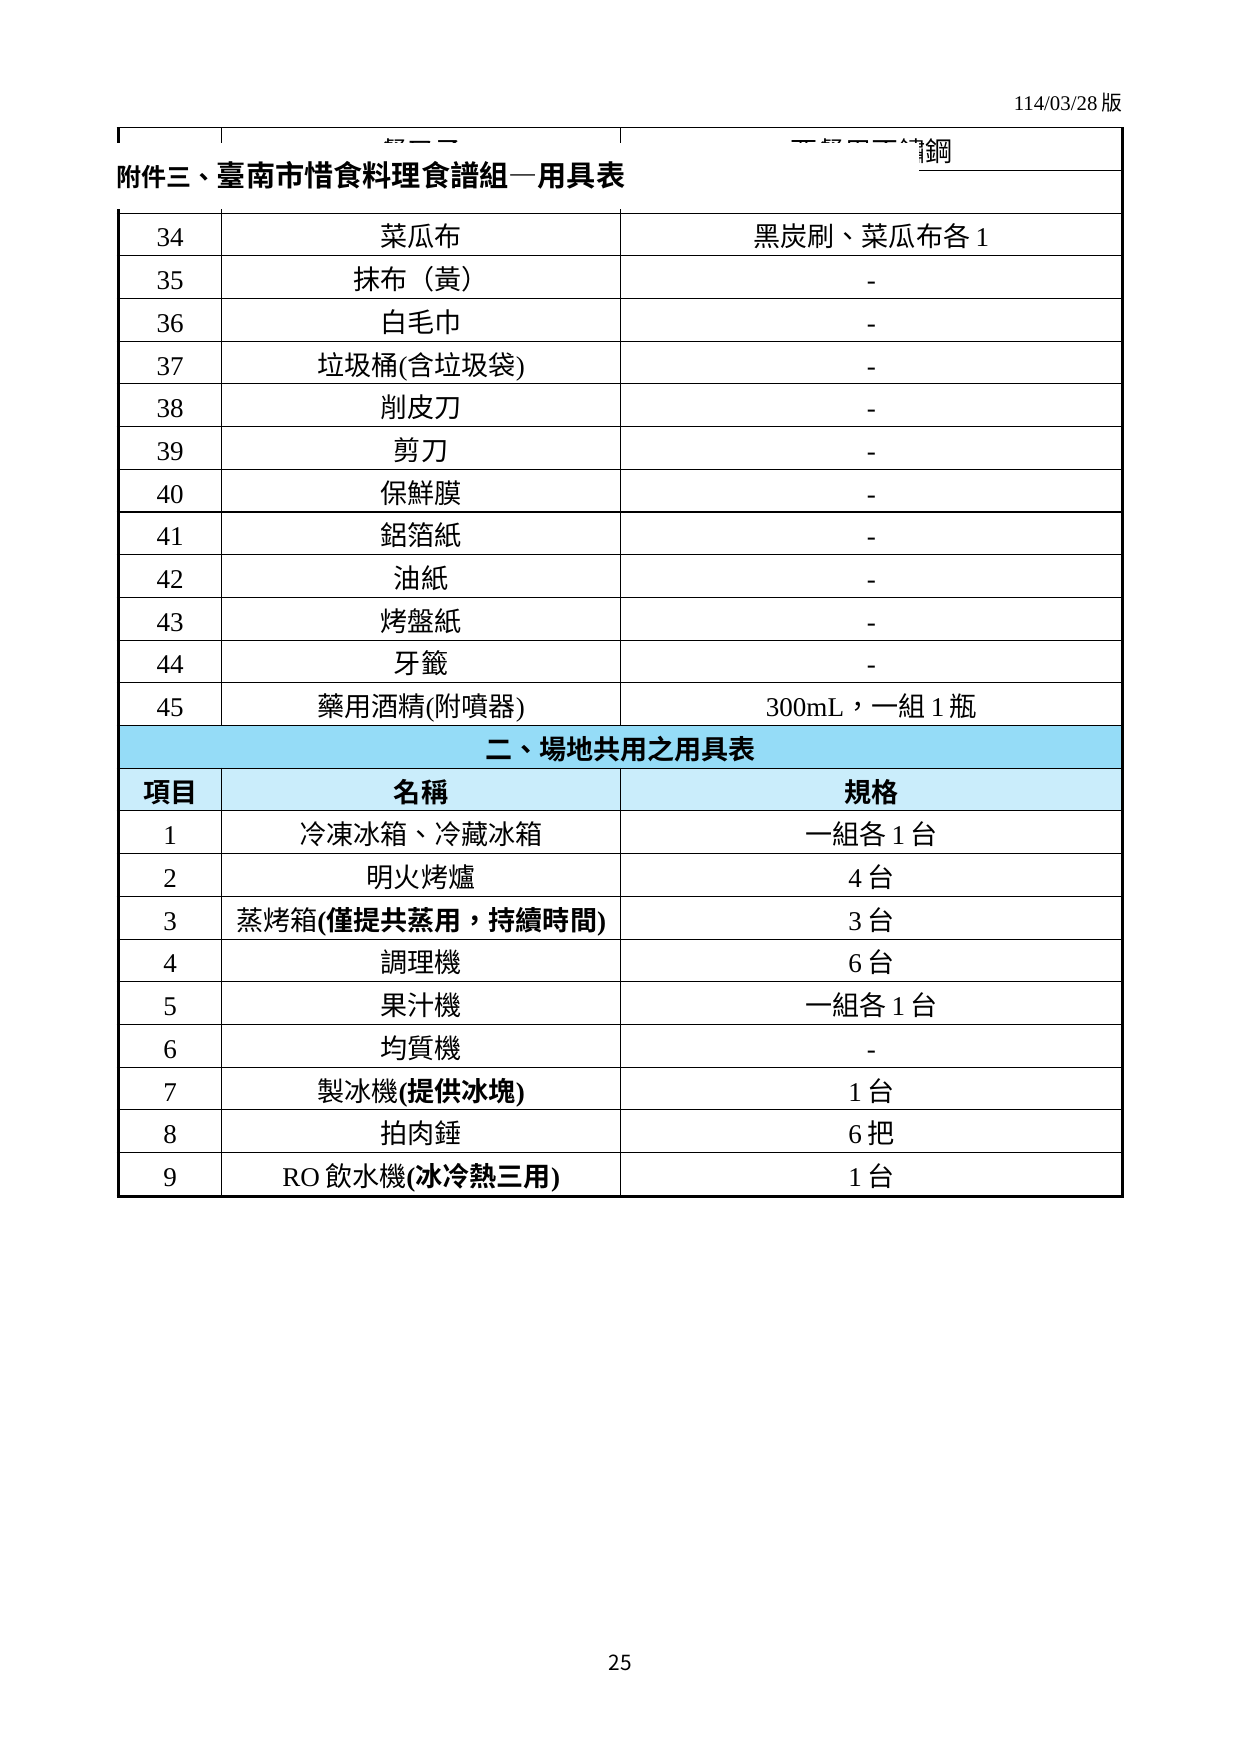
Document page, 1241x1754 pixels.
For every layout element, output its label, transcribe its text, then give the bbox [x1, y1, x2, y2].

table_cell 37 [120, 342, 221, 383]
table_cell 2 [120, 854, 221, 896]
table_cell 36 [120, 299, 221, 341]
table_cell 黑炭刷、菜瓜布各1 [621, 214, 1121, 255]
table_cell - [621, 555, 1121, 597]
table_cell - [621, 171, 1121, 212]
table_cell 保鮮膜 [222, 470, 620, 511]
table_cell 項目 [120, 769, 221, 810]
table_cell - [621, 513, 1121, 554]
table_cell 38 [120, 384, 221, 426]
table_cell 名稱 [222, 769, 620, 810]
table_cell 冷凍冰箱、冷藏冰箱 [222, 811, 620, 853]
table_cell - [621, 384, 1121, 426]
table_cell 6台 [621, 940, 1121, 981]
table_cell 一組各1台 [621, 811, 1121, 853]
table_cell - [621, 427, 1121, 469]
table_cell 西餐用不鏽鋼 [621, 128, 1121, 170]
table_cell - [621, 641, 1121, 682]
table_cell - [621, 342, 1121, 383]
table_cell 二、場地共用之用具表 [120, 726, 1121, 768]
table_cell - [621, 1025, 1121, 1067]
table_cell 果汁機 [222, 982, 620, 1024]
table_cell - [621, 299, 1121, 341]
table_cell 4 [120, 940, 221, 981]
table_cell 餐叉子 [222, 128, 620, 143]
table_cell - [621, 256, 1121, 298]
table_cell 1台 [621, 1153, 1121, 1195]
table_cell 7 [120, 1068, 221, 1109]
table_cell 3 [120, 897, 221, 938]
table_cell 蒸烤箱(僅提共蒸用，持續時間) [222, 897, 620, 938]
table_cell 39 [120, 427, 221, 469]
table_cell 調理機 [222, 940, 620, 981]
table_cell 9 [120, 1153, 221, 1195]
table_cell 6把 [621, 1110, 1121, 1152]
table_cell 6 [120, 1025, 221, 1067]
table_cell 垃圾桶(含垃圾袋) [222, 342, 620, 383]
table_cell 3台 [621, 897, 1121, 938]
table_cell 菜瓜布 [222, 214, 620, 255]
table_cell 拍肉錘 [222, 1110, 620, 1152]
table_cell 42 [120, 555, 221, 597]
table_cell 300mL，一組1瓶 [621, 683, 1121, 725]
table_cell 4台 [621, 854, 1121, 896]
table_cell RO飲水機(冰冷熱三用) [222, 1153, 620, 1195]
table_cell 1 [120, 811, 221, 853]
table_cell 1台 [621, 1068, 1121, 1109]
table_cell 一組各1台 [621, 982, 1121, 1024]
table_cell 牙籤 [222, 641, 620, 682]
table_cell 烤盤紙 [222, 598, 620, 639]
table_cell 40 [120, 470, 221, 511]
table_cell 32 [120, 128, 221, 143]
table_cell 35 [120, 256, 221, 298]
table_cell 明火烤爐 [222, 854, 620, 896]
table_cell 41 [120, 513, 221, 554]
table_cell - [621, 470, 1121, 511]
table_cell 削皮刀 [222, 384, 620, 426]
table_cell 8 [120, 1110, 221, 1152]
table_cell 規格 [621, 769, 1121, 810]
table_cell 均質機 [222, 1025, 620, 1067]
table_cell 油紙 [222, 555, 620, 597]
table_cell 白毛巾 [222, 299, 620, 341]
table_cell 5 [120, 982, 221, 1024]
table_cell 剪刀 [222, 427, 620, 469]
table_cell - [621, 598, 1121, 639]
table_cell 抹布（黃） [222, 256, 620, 298]
table_cell 鋁箔紙 [222, 513, 620, 554]
table_cell 43 [120, 598, 221, 639]
table_cell 製冰機(提供冰塊) [222, 1068, 620, 1109]
table_cell 34 [120, 214, 221, 255]
text 附件三、臺南市惜食料理食譜組—用具表 [117, 151, 904, 195]
table_cell 44 [120, 641, 221, 682]
table_cell 藥用酒精(附噴器) [222, 683, 620, 725]
table_cell 45 [120, 683, 221, 725]
